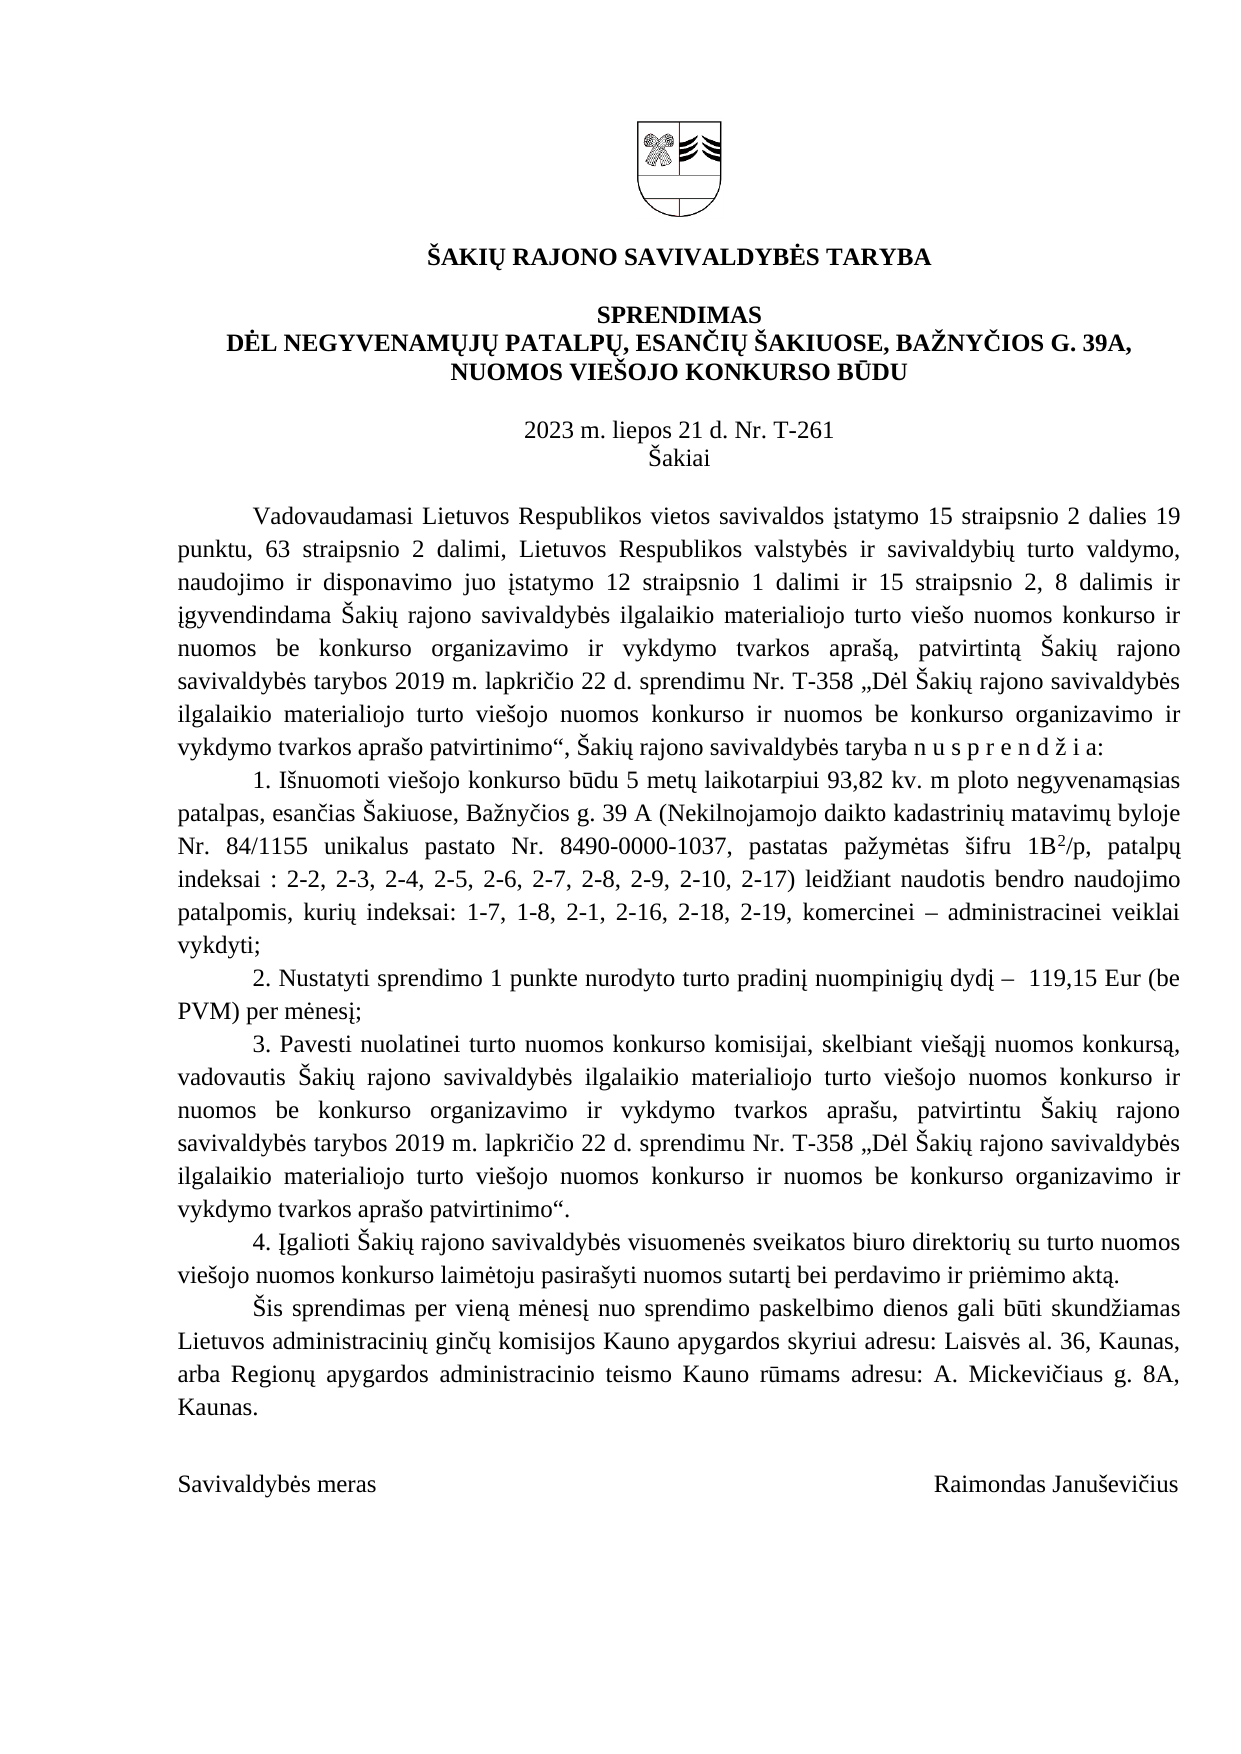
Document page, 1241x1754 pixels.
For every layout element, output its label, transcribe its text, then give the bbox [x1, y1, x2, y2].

text 2. Nustatyti sprendimo 1 punkte nurodyto turto pradinį nuompinigių dydį – 119,15 Eur (be PVM) per mėnesį; [177, 963, 1181, 1025]
text Šakiai [177, 443, 1181, 472]
text Šis sprendimas per vieną mėnesį nuo sprendimo paskelbimo dienos gali būti skundžiamas Lietuvos administracinių ginčų komisijos Kauno apygardos skyriui adresu: Laisvės al. 36, Kaunas, arba Regionų apygardos administracinio teismo Kauno rūmams adresu: A. Mickevičiaus g. 8A, Kaunas. [177, 1293, 1181, 1421]
text 1. Išnuomoti viešojo konkurso būdu 5 metų laikotarpiui 93,82 kv. m ploto negyvenamąsias patalpas, esančias Šakiuose, Bažnyčios g. 39 A (Nekilnojamojo daikto kadastrinių matavimų byloje Nr. 84/1155 unikalus pastato Nr. 8490-0000-1037, pastatas pažymėtas šifru 1B2/p, patalpų indeksai : 2-2, 2-3, 2-4, 2-5, 2-6, 2-7, 2-8, 2-9, 2-10, 2-17) leidžiant naudotis bendro naudojimo patalpomis, kurių indeksai: 1-7, 1-8, 2-1, 2-16, 2-18, 2-19, komercinei – administracinei veiklai vykdyti; [177, 765, 1181, 959]
text ŠAKIŲ RAJONO SAVIVALDYBĖS TARYBA [177, 242, 1181, 271]
text Savivaldybės meras Raimondas Januševičius [177, 1469, 1181, 1497]
text DĖL NEGYVENAMŲJŲ PATALPŲ, ESANČIŲ ŠAKIUOSE, BAŽNYČIOS G. 39A, NUOMOS VIEŠOJO KONKURSO BŪDU [177, 328, 1181, 386]
text 4. Įgalioti Šakių rajono savivaldybės visuomenės sveikatos biuro direktorių su turto nuomos viešojo nuomos konkurso laimėtoju pasirašyti nuomos sutartį bei perdavimo ir priėmimo aktą. [177, 1227, 1181, 1289]
text 2023 m. liepos 21 d. Nr. T-261 [177, 415, 1181, 443]
text Vadovaudamasi Lietuvos Respublikos vietos savivaldos įstatymo 15 straipsnio 2 dalies 19 punktu, 63 straipsnio 2 dalimi, Lietuvos Respublikos valstybės ir savivaldybių turto valdymo, naudojimo ir disponavimo juo įstatymo 12 straipsnio 1 dalimi ir 15 straipsnio 2, 8 dalimis ir įgyvendindama Šakių rajono savivaldybės ilgalaikio materialiojo turto viešo nuomos konkurso ir nuomos be konkurso organizavimo ir vykdymo tvarkos aprašą, patvirtintą Šakių rajono savivaldybės tarybos 2019 m. lapkričio 22 d. sprendimu Nr. T-358 „Dėl Šakių rajono savivaldybės ilgalaikio materialiojo turto viešojo nuomos konkurso ir nuomos be konkurso organizavimo ir vykdymo tvarkos aprašo patvirtinimo“, Šakių rajono savivaldybės taryba n u s p r e n d ž i a: [177, 501, 1181, 761]
text SPRENDIMAS [177, 300, 1181, 328]
text 3. Pavesti nuolatinei turto nuomos konkurso komisijai, skelbiant viešąjį nuomos konkursą, vadovautis Šakių rajono savivaldybės ilgalaikio materialiojo turto viešojo nuomos konkurso ir nuomos be konkurso organizavimo ir vykdymo tvarkos aprašu, patvirtintu Šakių rajono savivaldybės tarybos 2019 m. lapkričio 22 d. sprendimu Nr. T-358 „Dėl Šakių rajono savivaldybės ilgalaikio materialiojo turto viešojo nuomos konkurso ir nuomos be konkurso organizavimo ir vykdymo tvarkos aprašo patvirtinimo“. [177, 1029, 1181, 1223]
